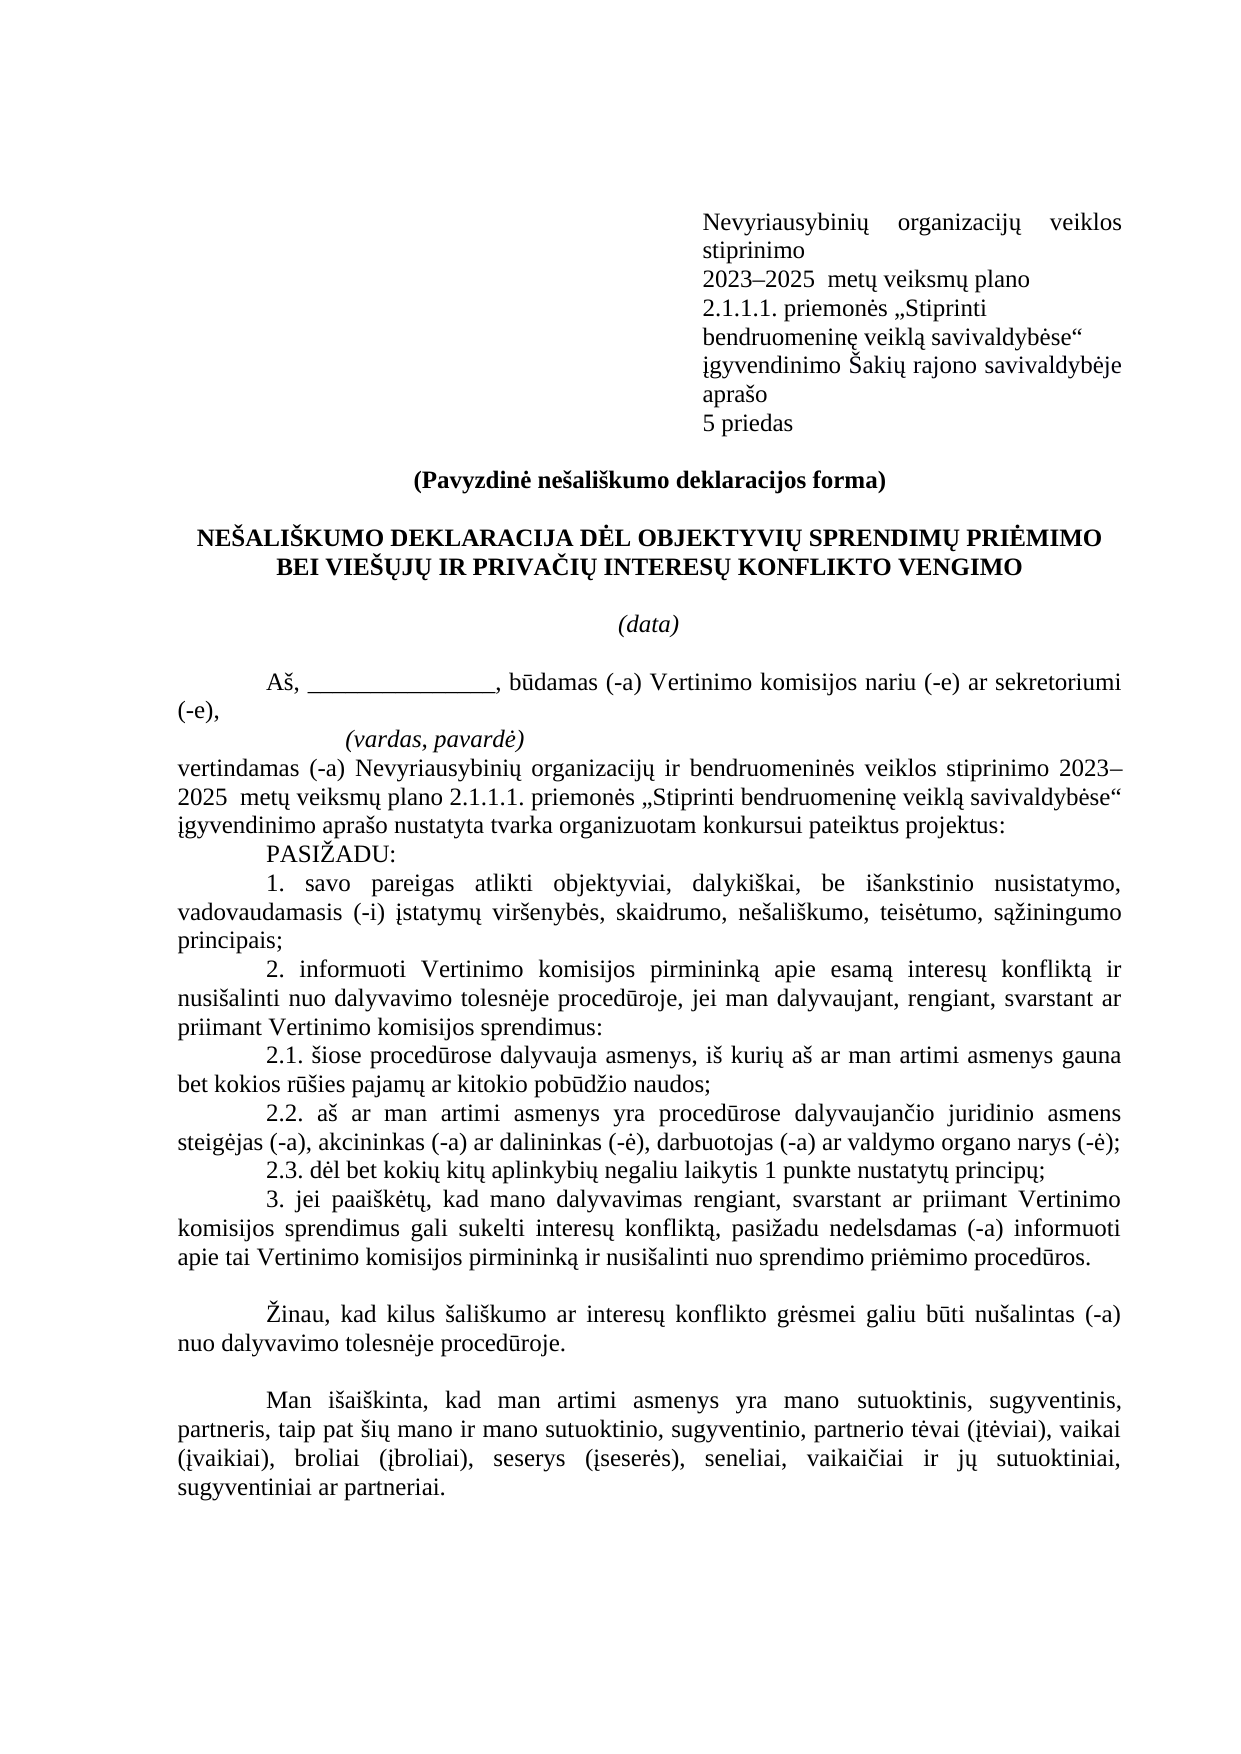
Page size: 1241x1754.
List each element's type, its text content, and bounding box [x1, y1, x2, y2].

text bendruomeninę veiklą savivaldybėse“ [702, 322, 1122, 350]
text 2.1.1.1. priemonės „Stiprinti [702, 293, 1122, 322]
text 2.3. dėl bet kokių kitų aplinkybių negaliu laikytis 1 punkte nustatytų principų; [177, 1155, 1122, 1184]
text 2.2. aš ar man artimi asmenys yra procedūrose dalyvaujančio juridinio asmens steigėjas (‑a), akcininkas (-a) ar dalininkas (-ė), darbuotojas (-a) ar valdymo organo narys (-ė); [177, 1098, 1122, 1155]
text PASIŽADU: [177, 839, 1122, 868]
text 2.1. šiose procedūrose dalyvauja asmenys, iš kurių aš ar man artimi asmenys gauna bet kokios rūšies pajamų ar kitokio pobūdžio naudos; [177, 1040, 1122, 1098]
text Aš, _______________, būdamas (-a) Vertinimo komisijos nariu (-e) ar sekretoriumi (-e), [177, 667, 1122, 724]
text (data) [177, 609, 1122, 638]
text 2. informuoti Vertinimo komisijos pirmininką apie esamą interesų konfliktą ir nusišalinti nuo dalyvavimo tolesnėje procedūroje, jei man dalyvaujant, rengiant, svarstant ar priimant Vertinimo komisijos sprendimus: [177, 954, 1122, 1040]
text NEŠALIŠKUMO DEKLARACIJA DĖL OBJEKTYVIŲ SPRENDIMŲ PRIĖMIMO BEI VIEŠŲJŲ IR PRIVAČIŲ INTERESŲ KONFLIKTO VENGIMO [177, 523, 1122, 580]
text įgyvendinimo Šakių rajono savivaldybėje aprašo [702, 350, 1122, 408]
text (vardas, pavardė) [177, 724, 1122, 753]
text (Pavyzdinė nešališkumo deklaracijos forma) [177, 465, 1122, 494]
text 5 priedas [702, 408, 1122, 437]
text Žinau, kad kilus šališkumo ar interesų konflikto grėsmei galiu būti nušalintas (-a) nuo dalyvavimo tolesnėje procedūroje. [177, 1299, 1122, 1357]
text vertindamas (-a) Nevyriausybinių organizacijų ir bendruomeninės veiklos stiprinimo 2023–2025 metų veiksmų plano 2.1.1.1. priemonės „Stiprinti bendruomeninę veiklą savivaldybėse“ įgyvendinimo aprašo nustatyta tvarka organizuotam konkursui pateiktus projektus: [177, 753, 1122, 839]
text Nevyriausybinių organizacijų veiklos stiprinimo [702, 207, 1122, 264]
text 2023–2025 metų veiksmų plano [702, 264, 1122, 293]
text 3. jei paaiškėtų, kad mano dalyvavimas rengiant, svarstant ar priimant Vertinimo komisijos sprendimus gali sukelti interesų konfliktą, pasižadu nedelsdamas (-a) informuoti apie tai Vertinimo komisijos pirmininką ir nusišalinti nuo sprendimo priėmimo procedūros. [177, 1184, 1122, 1270]
text Man išaiškinta, kad man artimi asmenys yra mano sutuoktinis, sugyventinis, partneris, taip pat šių mano ir mano sutuoktinio, sugyventinio, partnerio tėvai (įtėviai), vaikai (įvaikiai), broliai (įbroliai), seserys (įseserės), seneliai, vaikaičiai ir jų sutuoktiniai, sugyventiniai ar partneriai. [177, 1385, 1122, 1500]
text 1. savo pareigas atlikti objektyviai, dalykiškai, be išankstinio nusistatymo, vadovaudamasis (-i) įstatymų viršenybės, skaidrumo, nešališkumo, teisėtumo, sąžiningumo principais; [177, 868, 1122, 954]
